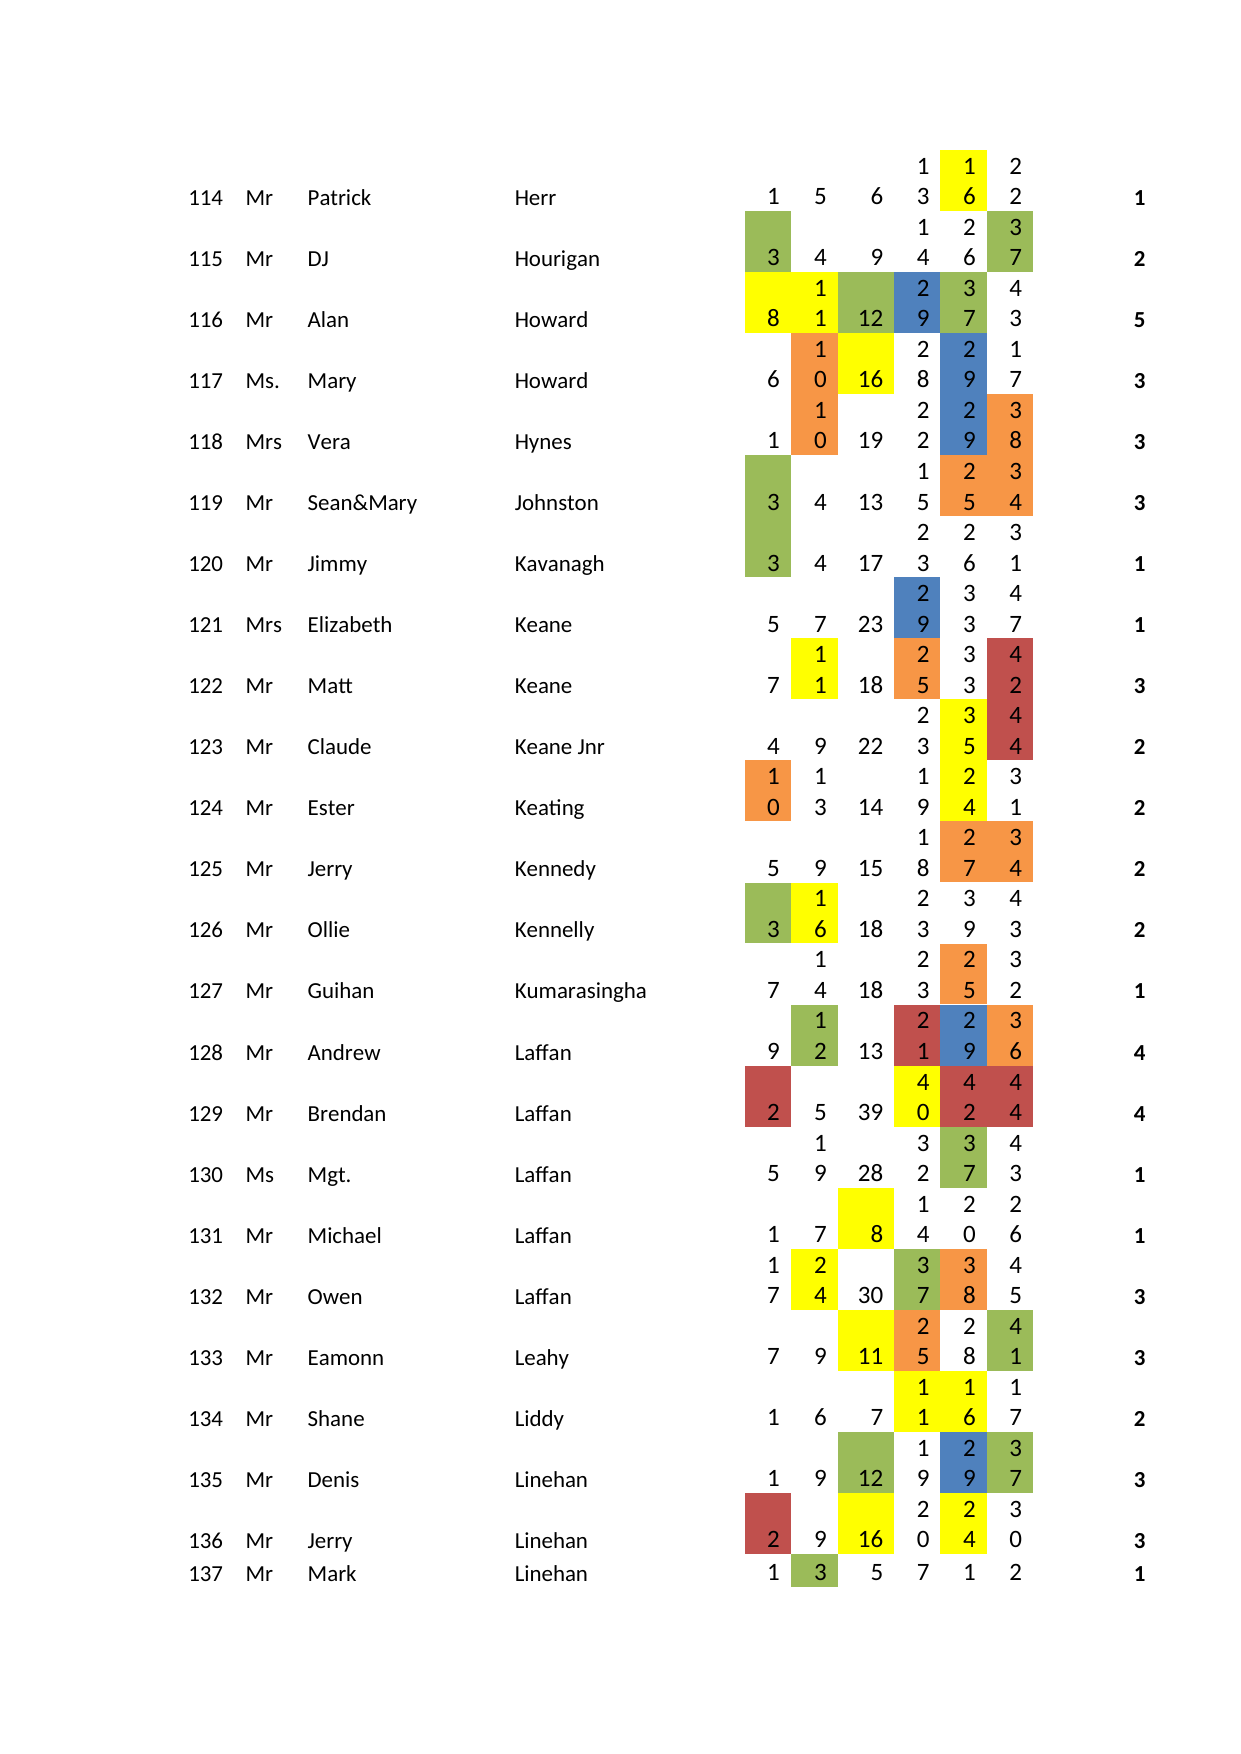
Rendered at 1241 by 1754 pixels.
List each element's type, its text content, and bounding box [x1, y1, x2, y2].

table_cell [1033, 944, 1098, 1004]
table_cell [1033, 1310, 1098, 1371]
table_cell 3 [1099, 394, 1180, 455]
table_cell Mr [234, 699, 296, 760]
table_cell 23 [894, 883, 940, 943]
table_cell 117 [160, 333, 234, 394]
table_cell 6 [838, 150, 894, 211]
table_cell 9 [838, 211, 894, 272]
table_cell 16 [940, 1371, 987, 1432]
table_cell 16 [838, 333, 894, 394]
table_cell 47 [987, 577, 1033, 638]
table_cell Ester [296, 760, 503, 821]
table_cell Mr [234, 1371, 296, 1432]
table_cell 23 [838, 577, 894, 638]
table_cell 41 [987, 1310, 1033, 1371]
table_cell Denis [296, 1432, 503, 1493]
table_cell 124 [160, 760, 234, 821]
table_cell [1033, 1066, 1098, 1127]
table_cell Mr [234, 638, 296, 699]
table_cell 10 [745, 760, 791, 821]
table_cell Hynes [503, 394, 744, 455]
table_cell Laffan [503, 1066, 744, 1127]
table_cell 1 [1099, 516, 1180, 577]
table_cell 19 [838, 394, 894, 455]
table_cell Eamonn [296, 1310, 503, 1371]
table_cell 131 [160, 1188, 234, 1249]
table_cell 33 [940, 638, 987, 699]
table_cell 133 [160, 1310, 234, 1371]
table_cell 137 [160, 1554, 234, 1587]
table_cell Andrew [296, 1005, 503, 1066]
table_cell Ollie [296, 883, 503, 943]
table_cell [1033, 883, 1098, 943]
table_cell 37 [940, 272, 987, 333]
table_cell [1033, 333, 1098, 394]
table_cell 12 [838, 272, 894, 333]
table_cell 1 [745, 1432, 791, 1493]
table_cell 37 [894, 1249, 940, 1310]
table_cell 12 [838, 1432, 894, 1493]
table_cell 9 [745, 1005, 791, 1066]
table_cell Mr [234, 1066, 296, 1127]
table_cell 23 [894, 944, 940, 1004]
table_cell 22 [987, 150, 1033, 211]
table_cell 25 [894, 1310, 940, 1371]
table_cell 3 [745, 455, 791, 516]
table_cell Kennedy [503, 821, 744, 882]
table_cell 1 [1099, 1188, 1180, 1249]
table_cell 7 [791, 1188, 838, 1249]
table_cell Liddy [503, 1371, 744, 1432]
table_cell 9 [791, 1310, 838, 1371]
table_cell DJ [296, 211, 503, 272]
table_cell [1033, 394, 1098, 455]
table_cell 7 [838, 1371, 894, 1432]
table_cell Guihan [296, 944, 503, 1004]
table_cell 14 [791, 944, 838, 1004]
table_cell 1 [1099, 1554, 1180, 1587]
table_cell 3 [1099, 1432, 1180, 1493]
table_cell [1033, 516, 1098, 577]
table_cell [1033, 1493, 1098, 1554]
table_cell [1033, 638, 1098, 699]
table_cell 1 [745, 1554, 791, 1587]
table_cell 3 [791, 1554, 838, 1587]
table_cell Matt [296, 638, 503, 699]
table_cell 2 [1099, 821, 1180, 882]
table_cell 38 [987, 394, 1033, 455]
table_cell 28 [940, 1310, 987, 1371]
table_cell 4 [1099, 1066, 1180, 1127]
table_cell 1 [1099, 944, 1180, 1004]
table_cell 44 [987, 1066, 1033, 1127]
table_cell Mr [234, 455, 296, 516]
table_cell 42 [940, 1066, 987, 1127]
table_cell [1033, 699, 1098, 760]
table_cell 5 [791, 150, 838, 211]
table_cell Keane Jnr [503, 699, 744, 760]
table_cell Herr [503, 150, 744, 211]
table_cell 129 [160, 1066, 234, 1127]
table_cell 18 [838, 883, 894, 943]
table_cell Mr [234, 821, 296, 882]
table_cell Michael [296, 1188, 503, 1249]
table_cell 11 [894, 1371, 940, 1432]
table_cell Claude [296, 699, 503, 760]
table_cell 20 [940, 1188, 987, 1249]
table_cell 43 [987, 1127, 1033, 1188]
table_cell [1033, 821, 1098, 882]
table_cell 136 [160, 1493, 234, 1554]
table_cell 1 [940, 1554, 987, 1587]
table_cell Linehan [503, 1493, 744, 1554]
table_cell 127 [160, 944, 234, 1004]
table_cell 3 [745, 883, 791, 943]
table_cell 12 [791, 1005, 838, 1066]
table_cell 120 [160, 516, 234, 577]
table_cell 29 [940, 1005, 987, 1066]
table_cell 2 [1099, 760, 1180, 821]
table_cell 14 [894, 211, 940, 272]
table_cell 2 [1099, 699, 1180, 760]
table_cell Mr [234, 516, 296, 577]
table_cell 116 [160, 272, 234, 333]
table_cell 16 [838, 1493, 894, 1554]
table_cell 3 [1099, 1493, 1180, 1554]
table_cell 26 [987, 1188, 1033, 1249]
table_cell 36 [987, 1005, 1033, 1066]
table_cell 21 [894, 1005, 940, 1066]
table_cell 43 [987, 272, 1033, 333]
table_cell Mr [234, 1432, 296, 1493]
table_cell Mr [234, 1554, 296, 1587]
table_cell Kennelly [503, 883, 744, 943]
table_cell Laffan [503, 1249, 744, 1310]
table_cell 29 [894, 577, 940, 638]
table_cell 13 [838, 455, 894, 516]
table_cell 18 [838, 944, 894, 1004]
table_cell 10 [791, 394, 838, 455]
table_cell Laffan [503, 1005, 744, 1066]
table_cell 23 [894, 699, 940, 760]
table_cell 1 [745, 1371, 791, 1432]
table_cell 1 [745, 394, 791, 455]
table_cell Mr [234, 1493, 296, 1554]
table_cell 42 [987, 638, 1033, 699]
table_cell 8 [838, 1188, 894, 1249]
table_cell Mark [296, 1554, 503, 1587]
table_cell 4 [745, 699, 791, 760]
table_cell 3 [1099, 638, 1180, 699]
table_cell Mrs [234, 577, 296, 638]
table_cell Owen [296, 1249, 503, 1310]
table_cell Kavanagh [503, 516, 744, 577]
table_cell 2 [1099, 1371, 1180, 1432]
table_cell 26 [940, 516, 987, 577]
table_cell 119 [160, 455, 234, 516]
table_cell 130 [160, 1127, 234, 1188]
table_cell Brendan [296, 1066, 503, 1127]
table_cell 135 [160, 1432, 234, 1493]
table_cell 27 [940, 821, 987, 882]
table_cell 18 [838, 638, 894, 699]
table_cell 10 [791, 333, 838, 394]
table_cell 19 [894, 1432, 940, 1493]
table_cell 5 [838, 1554, 894, 1587]
table_cell 22 [838, 699, 894, 760]
table_cell 2 [987, 1554, 1033, 1587]
table_cell 121 [160, 577, 234, 638]
table_cell Jimmy [296, 516, 503, 577]
table_cell 3 [1099, 455, 1180, 516]
table_cell 17 [987, 333, 1033, 394]
table_cell 13 [838, 1005, 894, 1066]
table_cell 5 [1099, 272, 1180, 333]
table_cell 4 [791, 455, 838, 516]
table_cell 16 [940, 150, 987, 211]
table_cell 3 [1099, 333, 1180, 394]
table_cell Sean&Mary [296, 455, 503, 516]
table_cell 1 [745, 150, 791, 211]
table_cell 26 [940, 211, 987, 272]
table_cell Mrs [234, 394, 296, 455]
table_cell [1033, 150, 1098, 211]
table_cell 1 [745, 1188, 791, 1249]
table_cell 13 [791, 760, 838, 821]
table_cell 24 [940, 760, 987, 821]
table_cell Vera [296, 394, 503, 455]
table_cell 19 [894, 760, 940, 821]
table_cell 13 [894, 150, 940, 211]
table_cell [1033, 1127, 1098, 1188]
table_cell 5 [745, 1127, 791, 1188]
table_cell 8 [745, 272, 791, 333]
table_cell 5 [745, 577, 791, 638]
table_cell 25 [940, 455, 987, 516]
table_cell Keane [503, 577, 744, 638]
table_cell 7 [745, 638, 791, 699]
table_cell 17 [987, 1371, 1033, 1432]
table_cell Elizabeth [296, 577, 503, 638]
table_cell 118 [160, 394, 234, 455]
table_cell Keating [503, 760, 744, 821]
table_cell Linehan [503, 1554, 744, 1587]
table_cell 25 [940, 944, 987, 1004]
table_cell 6 [745, 333, 791, 394]
table_cell 1 [1099, 150, 1180, 211]
table_cell 28 [838, 1127, 894, 1188]
table_cell 3 [1099, 1310, 1180, 1371]
table_cell 6 [791, 1371, 838, 1432]
table_cell 29 [894, 272, 940, 333]
table_cell 40 [894, 1066, 940, 1127]
table_cell 125 [160, 821, 234, 882]
table_cell 29 [940, 333, 987, 394]
table_cell [1033, 577, 1098, 638]
table_cell 2 [1099, 883, 1180, 943]
table_cell 3 [745, 211, 791, 272]
table_cell 1 [1099, 1127, 1180, 1188]
table_cell 11 [791, 638, 838, 699]
table_cell 22 [894, 394, 940, 455]
table_cell 39 [838, 1066, 894, 1127]
table_cell Linehan [503, 1432, 744, 1493]
table_cell Laffan [503, 1127, 744, 1188]
table_cell 44 [987, 699, 1033, 760]
table_cell 5 [745, 821, 791, 882]
table_cell 24 [940, 1493, 987, 1554]
table_cell 134 [160, 1371, 234, 1432]
table_cell 34 [987, 455, 1033, 516]
table_cell 43 [987, 883, 1033, 943]
table_cell 9 [791, 1432, 838, 1493]
table_cell 3 [1099, 1249, 1180, 1310]
table_cell Mr [234, 1310, 296, 1371]
table_cell Patrick [296, 150, 503, 211]
table_cell 2 [745, 1493, 791, 1554]
table_cell Mr [234, 1249, 296, 1310]
table_cell Leahy [503, 1310, 744, 1371]
table_cell 29 [940, 1432, 987, 1493]
table_cell [1033, 1554, 1098, 1587]
table_cell 9 [791, 699, 838, 760]
table_cell 38 [940, 1249, 987, 1310]
table_cell Mr [234, 150, 296, 211]
table_cell 11 [791, 272, 838, 333]
table_cell 39 [940, 883, 987, 943]
table_cell Mr [234, 211, 296, 272]
table_cell 37 [987, 1432, 1033, 1493]
table_cell 115 [160, 211, 234, 272]
table_cell [1033, 1371, 1098, 1432]
table_cell [1033, 1005, 1098, 1066]
table_cell 45 [987, 1249, 1033, 1310]
table_cell 3 [745, 516, 791, 577]
table_cell [1033, 455, 1098, 516]
table_cell 20 [894, 1493, 940, 1554]
table_cell 17 [838, 516, 894, 577]
table_cell 19 [791, 1127, 838, 1188]
table_cell 114 [160, 150, 234, 211]
table_cell [1033, 1249, 1098, 1310]
table_cell 123 [160, 699, 234, 760]
table_cell 30 [987, 1493, 1033, 1554]
table_cell 9 [791, 821, 838, 882]
table_cell 17 [745, 1249, 791, 1310]
table_cell Mr [234, 1188, 296, 1249]
table_cell 24 [791, 1249, 838, 1310]
table_cell Laffan [503, 1188, 744, 1249]
table_cell 23 [894, 516, 940, 577]
table_cell 5 [791, 1066, 838, 1127]
table_cell Shane [296, 1371, 503, 1432]
table_cell 31 [987, 516, 1033, 577]
table_cell Mary [296, 333, 503, 394]
table_cell 14 [894, 1188, 940, 1249]
table_cell 7 [745, 944, 791, 1004]
table_cell Mgt. [296, 1127, 503, 1188]
table_cell 34 [987, 821, 1033, 882]
table_cell 29 [940, 394, 987, 455]
table_cell 132 [160, 1249, 234, 1310]
table_cell 4 [791, 516, 838, 577]
table_cell Keane [503, 638, 744, 699]
table_cell 7 [894, 1554, 940, 1587]
table_cell 7 [791, 577, 838, 638]
table_cell 37 [987, 211, 1033, 272]
table_cell [1033, 1188, 1098, 1249]
table_cell 14 [838, 760, 894, 821]
table_cell 126 [160, 883, 234, 943]
table_cell Mr [234, 944, 296, 1004]
table_cell 30 [838, 1249, 894, 1310]
table_cell Jerry [296, 1493, 503, 1554]
table_cell Hourigan [503, 211, 744, 272]
table_cell Jerry [296, 821, 503, 882]
table_cell [1033, 760, 1098, 821]
table_cell Alan [296, 272, 503, 333]
table_cell Howard [503, 333, 744, 394]
table_cell 31 [987, 760, 1033, 821]
table_cell 35 [940, 699, 987, 760]
table_cell 28 [894, 333, 940, 394]
table_cell 25 [894, 638, 940, 699]
table_cell 4 [1099, 1005, 1180, 1066]
table_cell 16 [791, 883, 838, 943]
table_cell Mr [234, 1005, 296, 1066]
table_cell [1033, 1432, 1098, 1493]
table_cell 32 [894, 1127, 940, 1188]
table_cell 11 [838, 1310, 894, 1371]
table_cell 2 [745, 1066, 791, 1127]
table_cell 9 [791, 1493, 838, 1554]
table_cell 7 [745, 1310, 791, 1371]
table_cell Mr [234, 760, 296, 821]
table_cell 15 [894, 455, 940, 516]
table_cell Johnston [503, 455, 744, 516]
table_cell Ms. [234, 333, 296, 394]
table_cell Kumarasingha [503, 944, 744, 1004]
table_cell Howard [503, 272, 744, 333]
table_cell 128 [160, 1005, 234, 1066]
table_cell 122 [160, 638, 234, 699]
table_cell 15 [838, 821, 894, 882]
table_cell [1033, 272, 1098, 333]
table_cell 37 [940, 1127, 987, 1188]
table_cell 1 [1099, 577, 1180, 638]
table_cell 18 [894, 821, 940, 882]
table_cell Mr [234, 272, 296, 333]
table_cell 32 [987, 944, 1033, 1004]
table_cell 2 [1099, 211, 1180, 272]
table_cell 33 [940, 577, 987, 638]
table_cell Mr [234, 883, 296, 943]
table_cell [1033, 211, 1098, 272]
table_cell Ms [234, 1127, 296, 1188]
table_cell 4 [791, 211, 838, 272]
